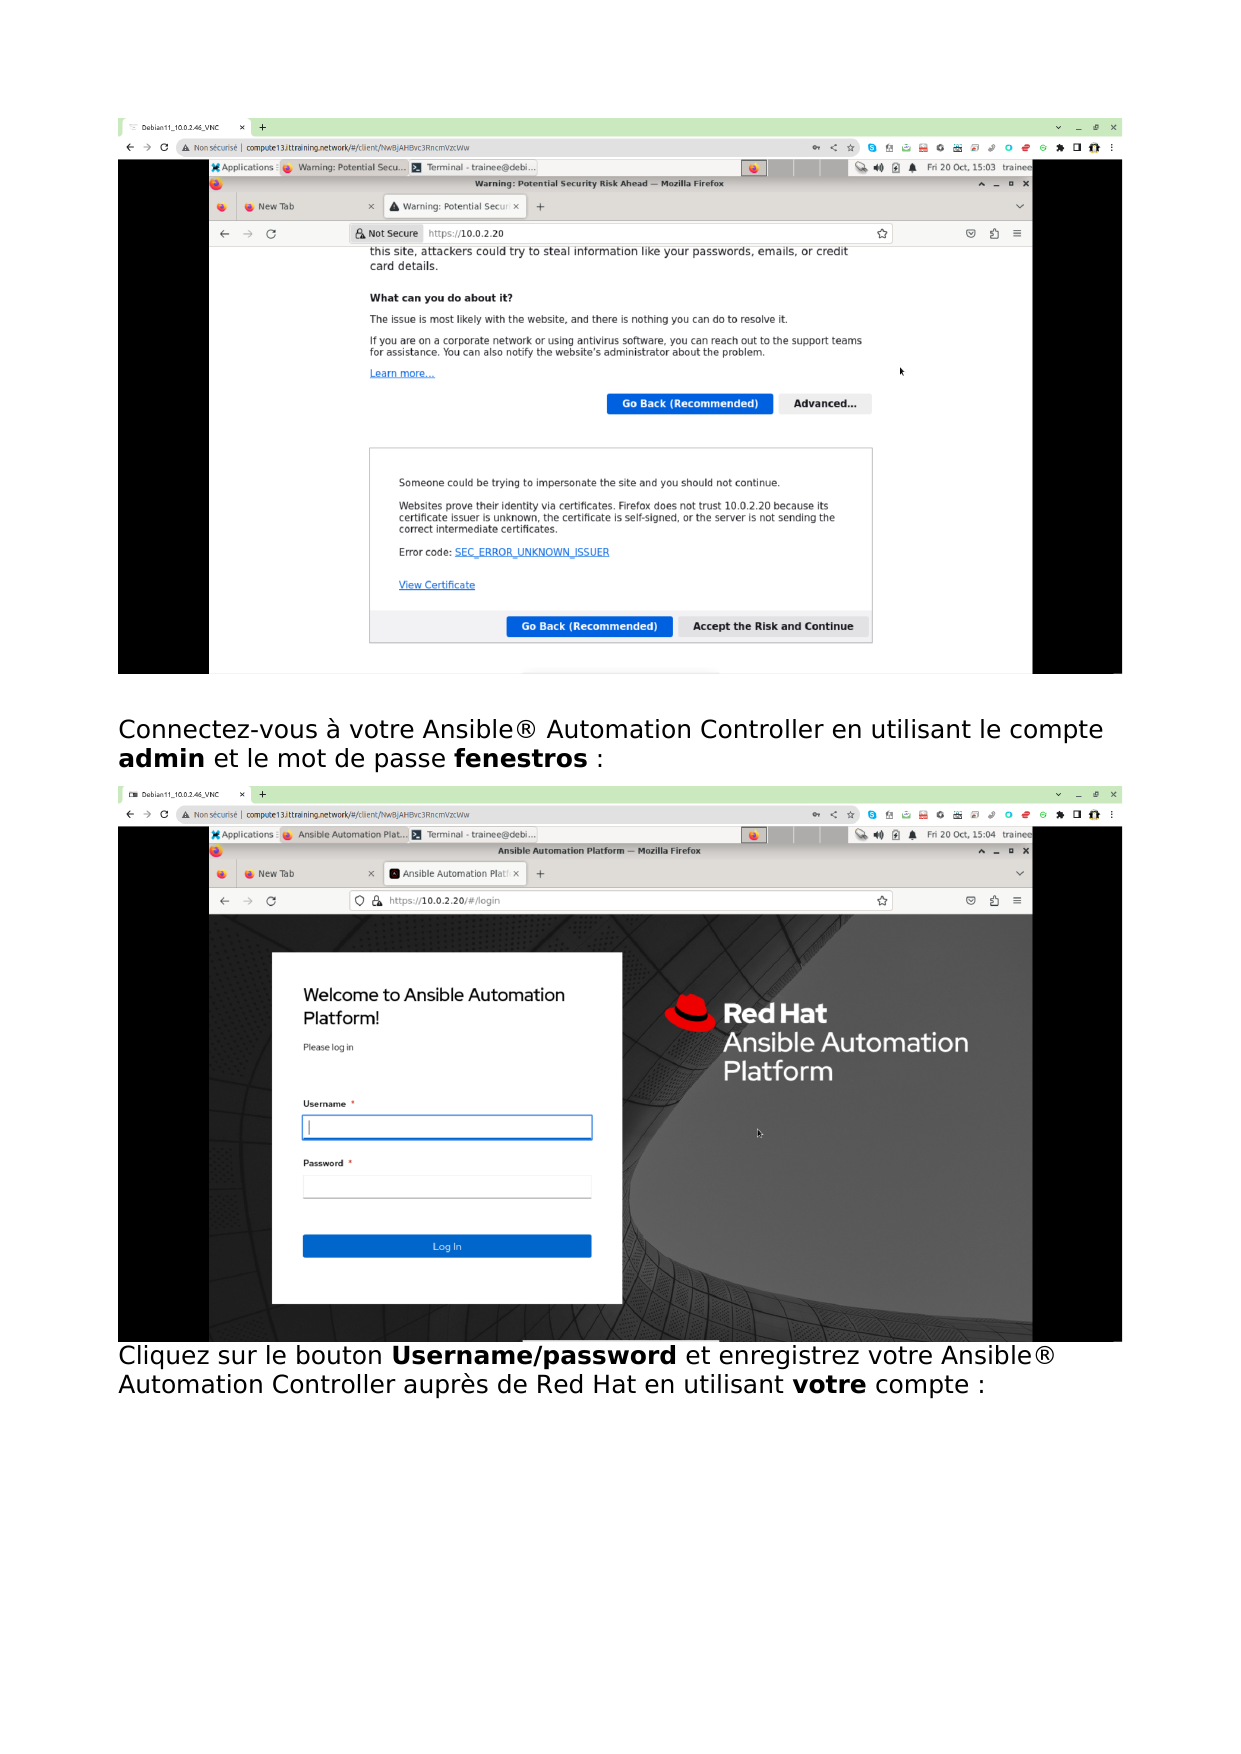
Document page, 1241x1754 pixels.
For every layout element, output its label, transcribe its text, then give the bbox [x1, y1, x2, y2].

text Cliquez sur le bouton Username/password et enregistrez votre Ansible® Automation Controller auprès de Red Hat en utilisant votre compte : [118, 1342, 1122, 1399]
text Connectez-vous à votre Ansible® Automation Controller en utilisant le compte admin et le mot de passe fenestros : [118, 715, 1122, 773]
picture [118, 786, 1123, 1342]
picture [118, 118, 1123, 674]
